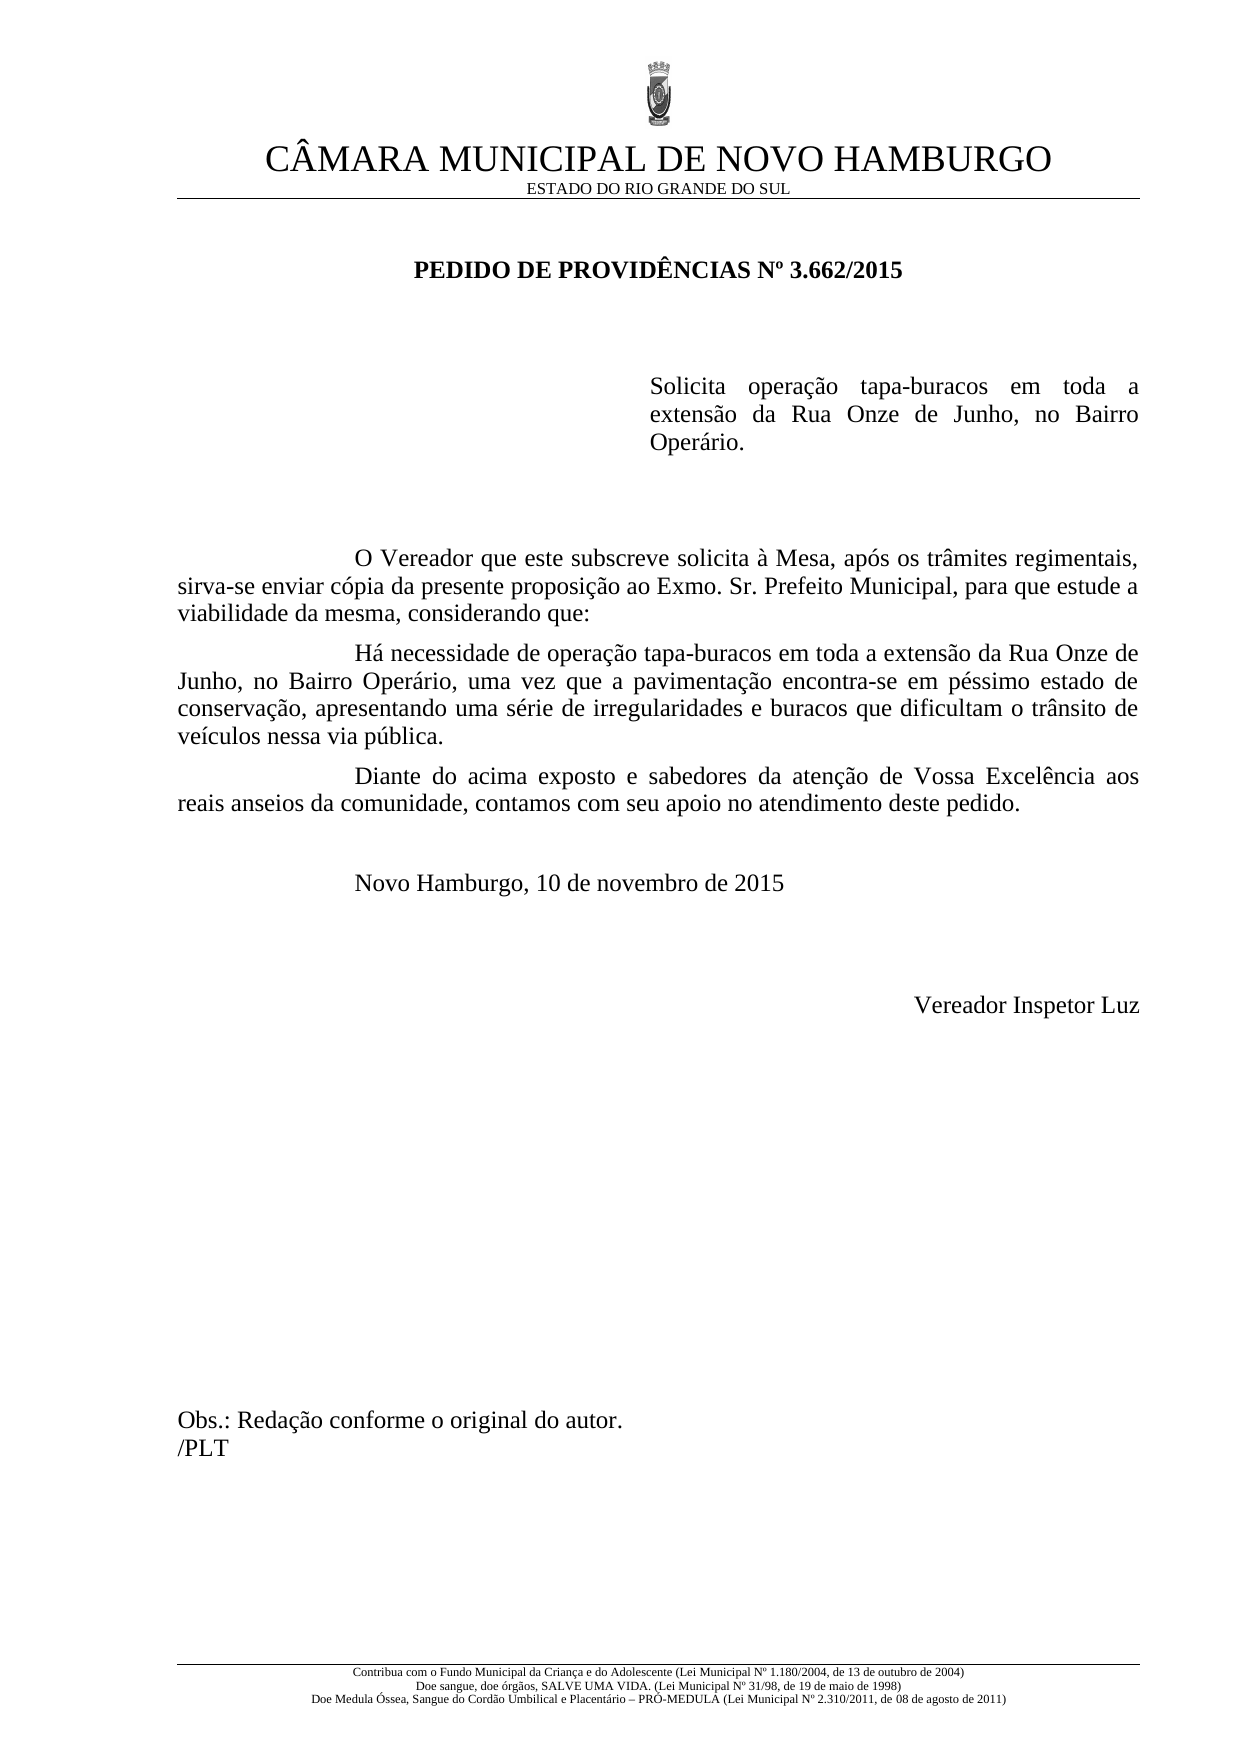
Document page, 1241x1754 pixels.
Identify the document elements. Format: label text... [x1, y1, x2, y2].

text Diante do acima exposto e sabedores da atenção de Vossa Excelência aos reais anseios da comunidade, contamos com seu apoio no atendimento deste pedido. [177, 762, 1140, 817]
text /PLT [177, 1434, 1140, 1462]
text Obs.: Redação conforme o original do autor. [177, 1406, 1140, 1434]
text Novo Hamburgo, 10 de novembro de 2015 [177, 869, 1140, 896]
text Vereador Inspetor Luz [768, 991, 1140, 1018]
text Solicita operação tapa-buracos em toda a extensão da Rua Onze de Junho, no Bairro Operário. [649, 372, 1140, 455]
text O Vereador que este subscreve solicita à Mesa, após os trâmites regimentais, sirva-se enviar cópia da presente proposição ao Exmo. Sr. Prefeito Municipal, para que estude a viabilidade da mesma, considerando que: [177, 544, 1140, 627]
text Há necessidade de operação tapa-buracos em toda a extensão da Rua Onze de Junho, no Bairro Operário, uma vez que a pavimentação encontra-se em péssimo estado de conservação, apresentando uma série de irregularidades e buracos que dificultam o trânsito de veículos nessa via pública. [177, 639, 1140, 750]
title PEDIDO DE PROVIDÊNCIAS Nº 3.662/2015 [177, 256, 1140, 284]
